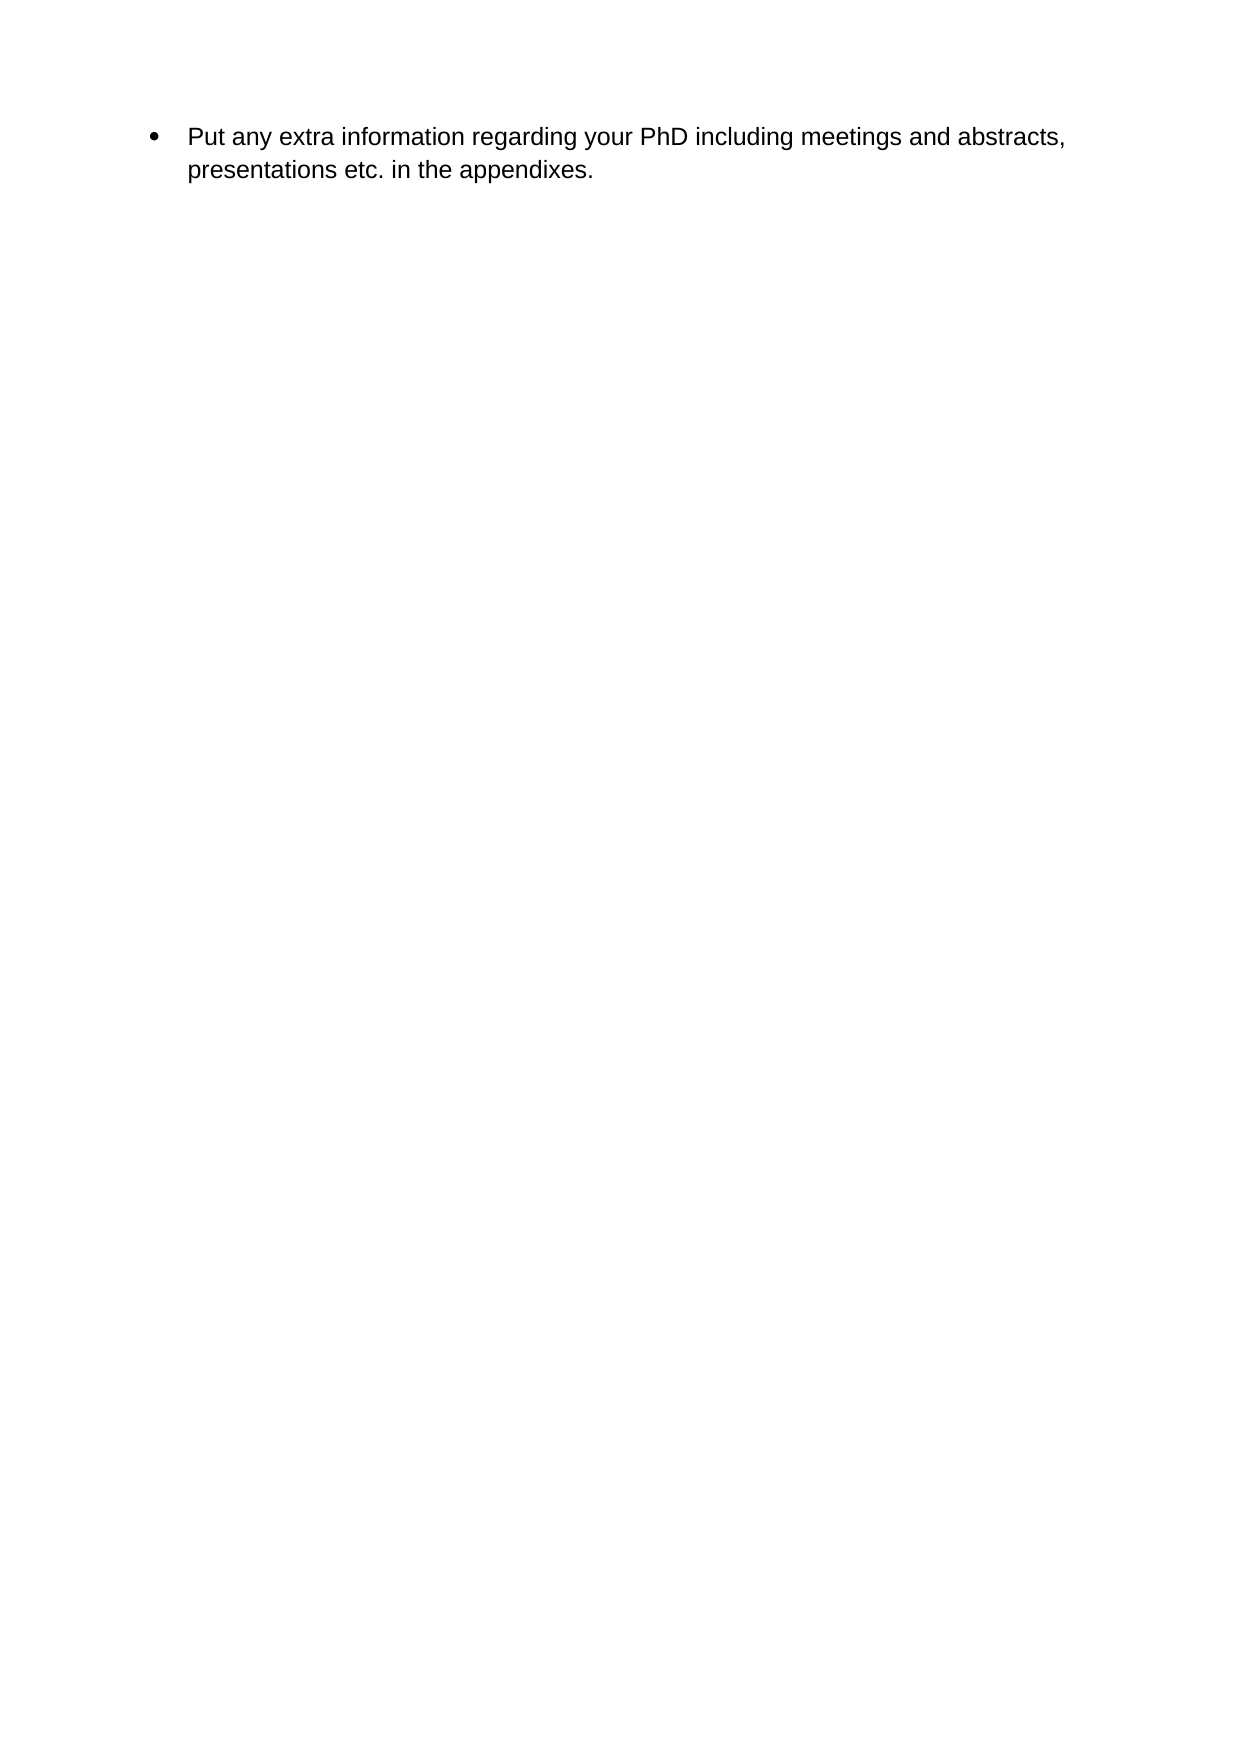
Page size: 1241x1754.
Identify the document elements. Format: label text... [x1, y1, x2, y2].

list Put any extra information regarding your PhD including meetings and abstracts, presentations etc. in the appendixes. [150, 122, 1162, 184]
